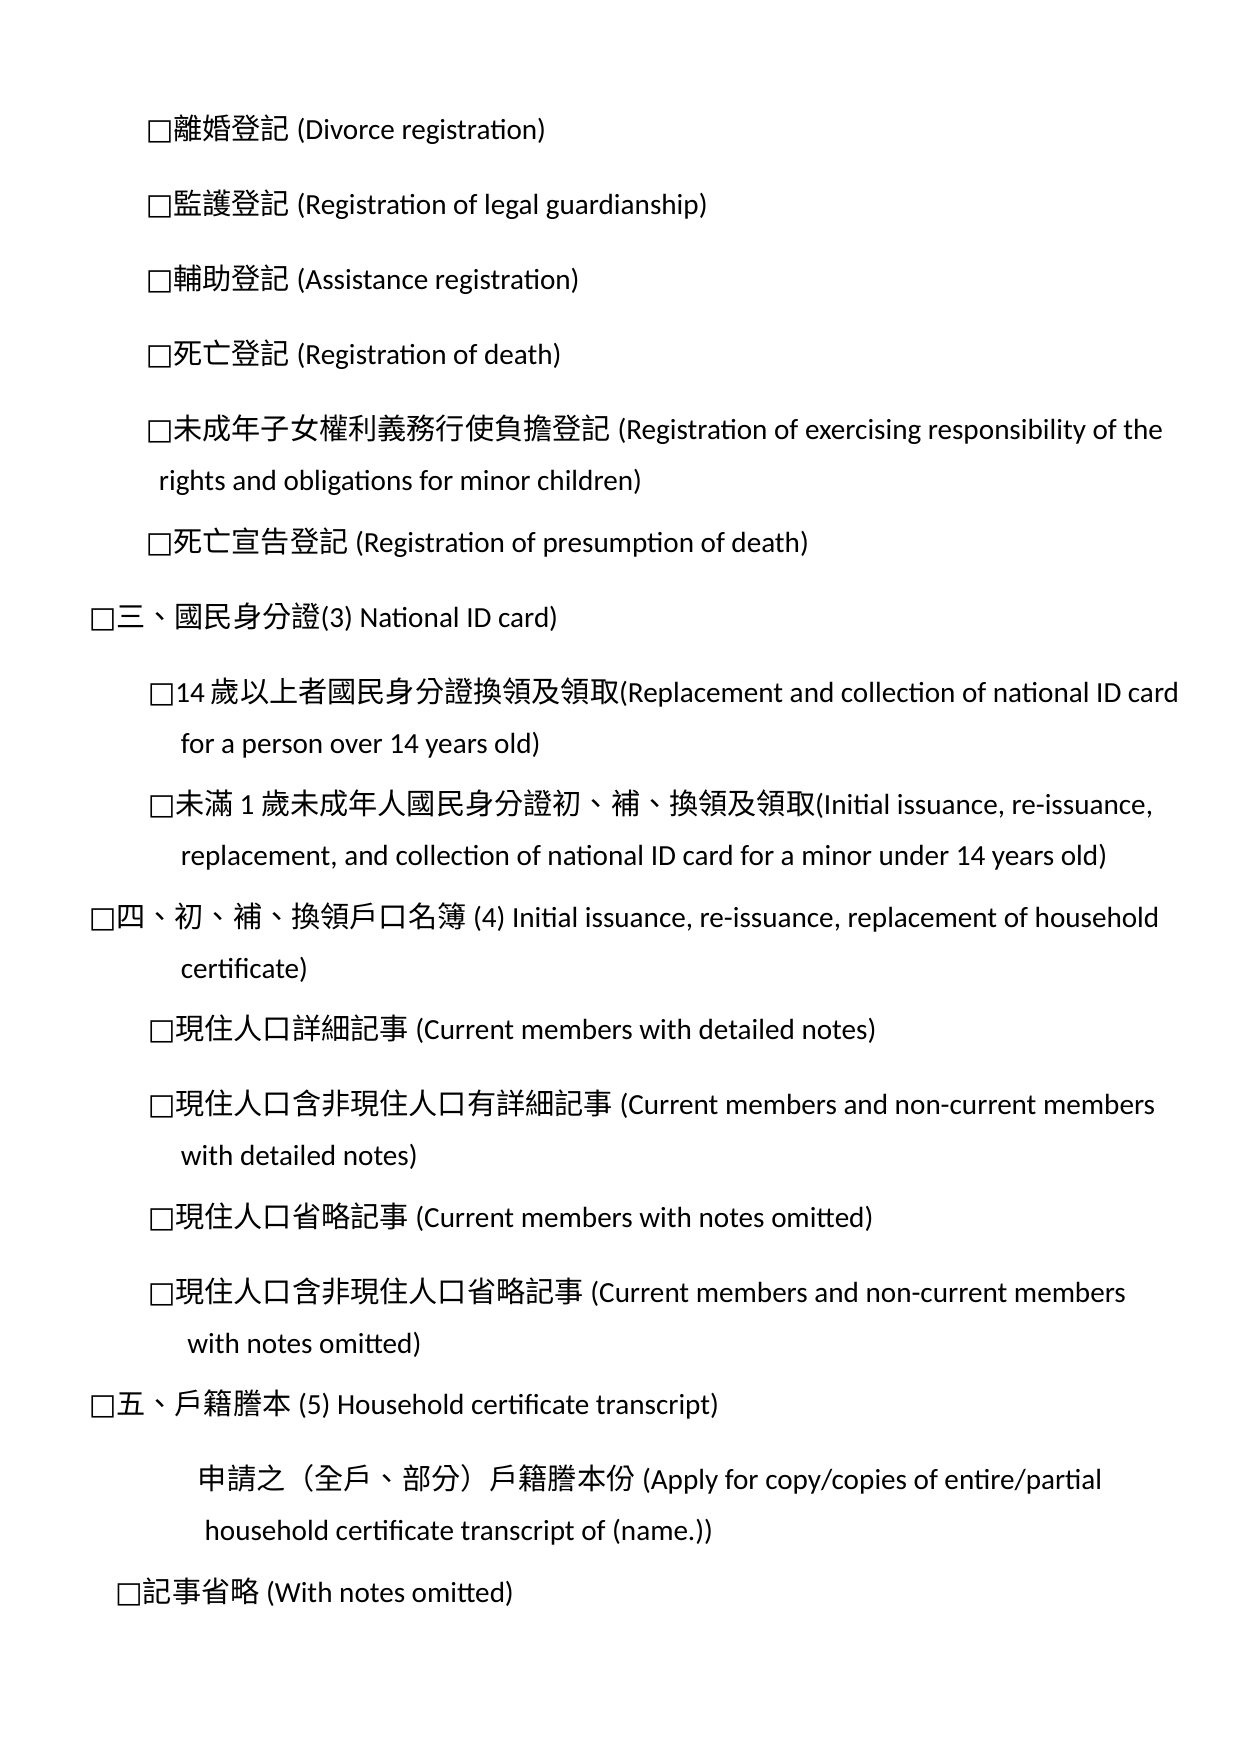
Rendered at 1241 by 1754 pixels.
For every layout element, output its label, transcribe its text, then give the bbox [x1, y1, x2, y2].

text □四、初、補、換領戶口名簿 (4) Initial issuance, re-issuance, replacement of household certificate) □現住人口詳細記事 (Current members with detailed notes) □現住人口含非現住人口有詳細記事 (Current members and non-current members with detailed notes) □現住人口省略記事 (Current members with notes omitted) □現住人口含非現住人口省略記事 (Current members and non-current members with notes omitted) [89, 877, 1181, 1364]
text □離婚登記 (Divorce registration) □監護登記 (Registration of legal guardianship) □輔助登記 (Assistance registration) □死亡登記 (Registration of death) □未成年子女權利義務行使負擔登記 (Registration of exercising responsibility of the rights and obligations for minor children) □死亡宣告登記 (Registration of presumption of death) [89, 89, 1211, 577]
text □五、戶籍謄本 (5) Household certificate transcript) 申請之（全戶、部分）戶籍謄本份 (Apply for copy/copies of entire/partial household certificate transcript of (name.)) [89, 1364, 1240, 1552]
text □三、國民身分證(3) National ID card) □14歲以上者國民身分證換領及領取(Replacement and collection of national ID card for a person over 14 years old) □未滿1 歲未成年人國民身分證初、補、換領及領取(Initial issuance, re-issuance, replacement, and collection of national ID card for a minor under 14 years old) [89, 577, 1196, 877]
text □記事省略 (With notes omitted) [89, 1552, 1240, 1627]
